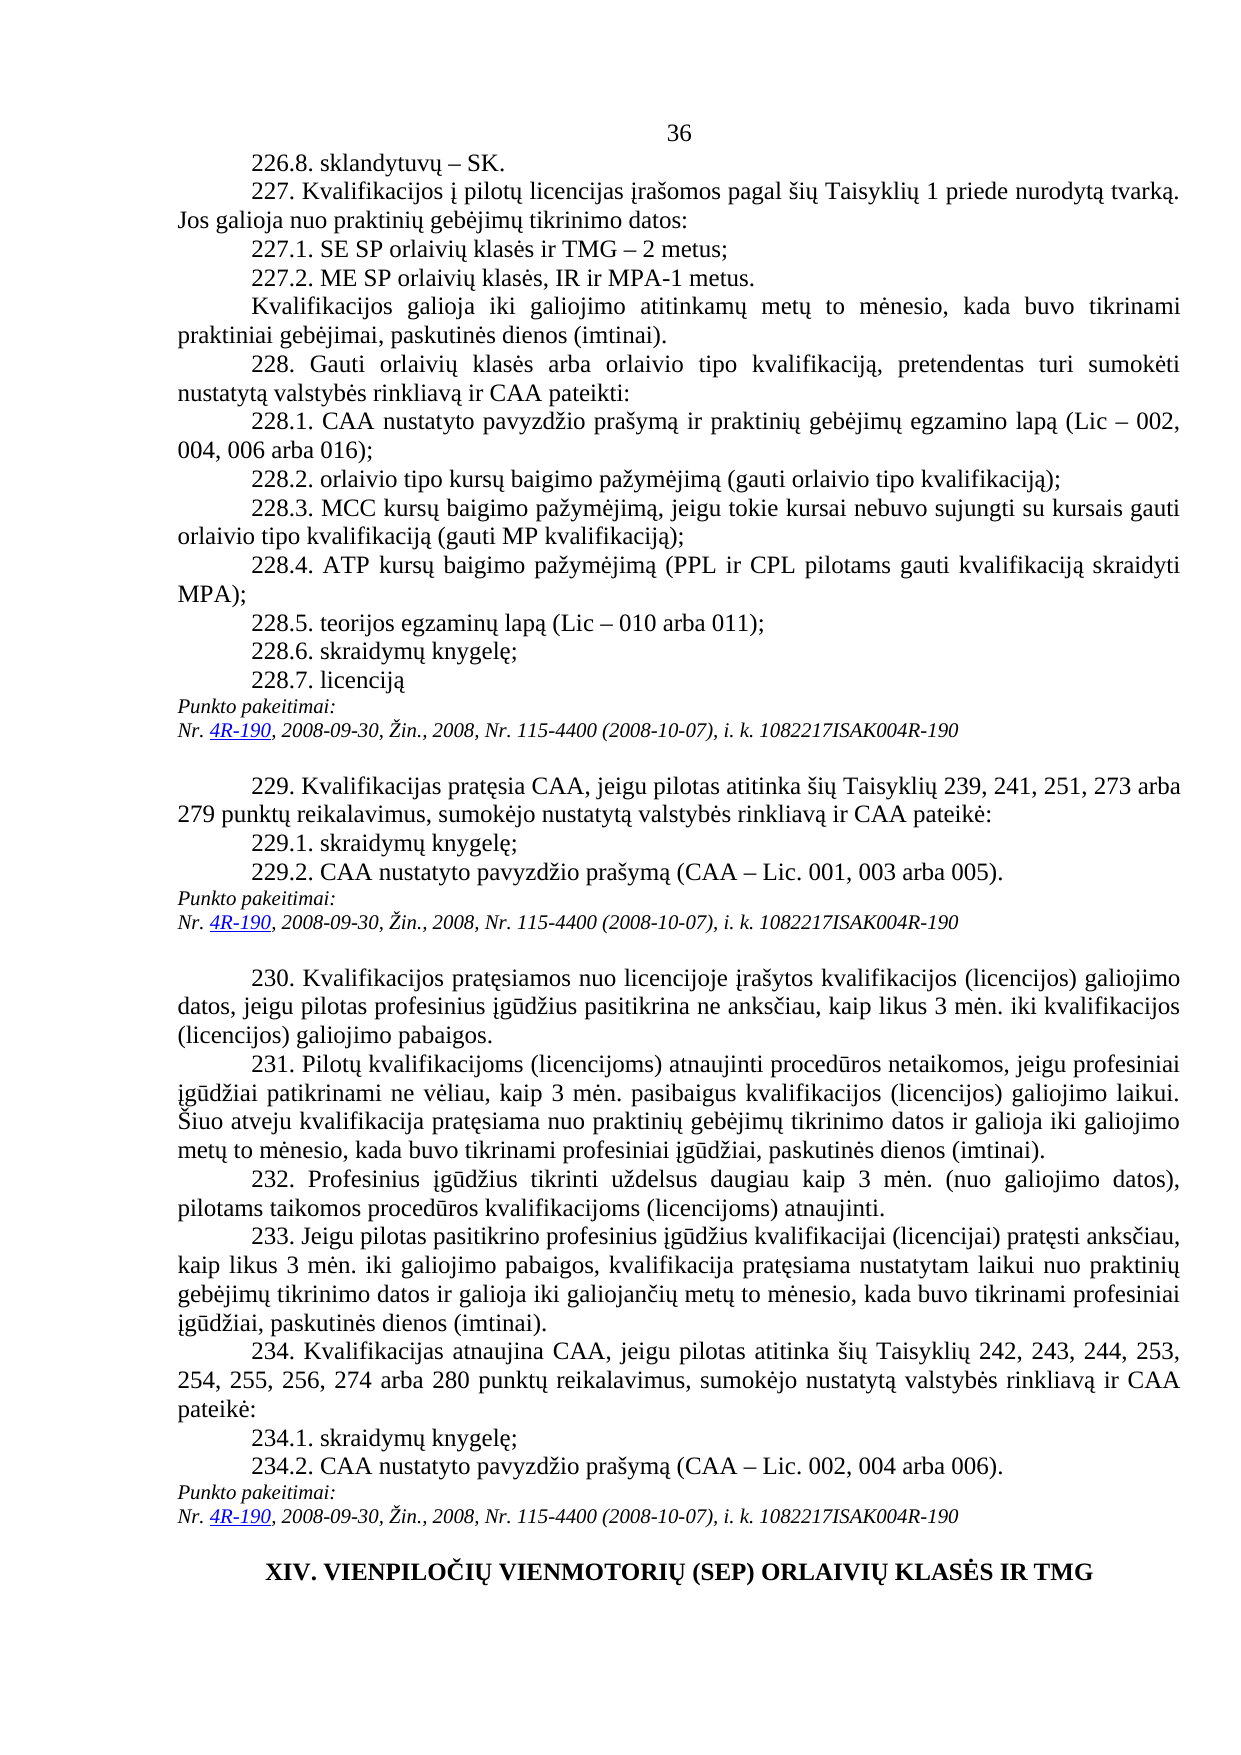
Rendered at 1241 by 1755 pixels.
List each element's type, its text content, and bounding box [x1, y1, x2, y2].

text 227.1. SE SP orlaivių klasės ir TMG – 2 metus; [177, 234, 1181, 263]
text 228.5. teorijos egzaminų lapą (Lic – 010 arba 011); [177, 608, 1181, 636]
text Punkto pakeitimai: [177, 886, 1181, 910]
text 228.3. MCC kursų baigimo pažymėjimą, jeigu tokie kursai nebuvo sujungti su kursais gauti orlaivio tipo kvalifikaciją (gauti MP kvalifikaciją); [177, 493, 1181, 550]
text Nr. 4R-190, 2008-09-30, Žin., 2008, Nr. 115-4400 (2008-10-07), i. k. 1082217ISAK004R-190 [177, 718, 1181, 742]
text 226.8. sklandytuvų – SK. [177, 148, 1181, 176]
text 228.6. skraidymų knygelę; [177, 636, 1181, 665]
text 228.2. orlaivio tipo kursų baigimo pažymėjimą (gauti orlaivio tipo kvalifikaciją); [177, 464, 1181, 493]
text 228.7. licenciją [177, 665, 1181, 694]
text 228.1. CAA nustatyto pavyzdžio prašymą ir praktinių gebėjimų egzamino lapą (Lic – 002, 004, 006 arba 016); [177, 406, 1181, 464]
text 230. Kvalifikacijos pratęsiamos nuo licencijoje įrašytos kvalifikacijos (licencijos) galiojimo datos, jeigu pilotas profesinius įgūdžius pasitikrina ne anksčiau, kaip likus 3 mėn. iki kvalifikacijos (licencijos) galiojimo pabaigos. [177, 963, 1181, 1049]
text 231. Pilotų kvalifikacijoms (licencijoms) atnaujinti procedūros netaikomos, jeigu profesiniai įgūdžiai patikrinami ne vėliau, kaip 3 mėn. pasibaigus kvalifikacijos (licencijos) galiojimo laikui. Šiuo atveju kvalifikacija pratęsiama nuo praktinių gebėjimų tikrinimo datos ir galioja iki galiojimo metų to mėnesio, kada buvo tikrinami profesiniai įgūdžiai, paskutinės dienos (imtinai). [177, 1049, 1181, 1164]
text Punkto pakeitimai: [177, 1480, 1181, 1504]
text Punkto pakeitimai: [177, 694, 1181, 718]
text 233. Jeigu pilotas pasitikrino profesinius įgūdžius kvalifikacijai (licencijai) pratęsti anksčiau, kaip likus 3 mėn. iki galiojimo pabaigos, kvalifikacija pratęsiama nustatytam laikui nuo praktinių gebėjimų tikrinimo datos ir galioja iki galiojančių metų to mėnesio, kada buvo tikrinami profesiniai įgūdžiai, paskutinės dienos (imtinai). [177, 1221, 1181, 1336]
text 232. Profesinius įgūdžius tikrinti uždelsus daugiau kaip 3 mėn. (nuo galiojimo datos), pilotams taikomos procedūros kvalifikacijoms (licencijoms) atnaujinti. [177, 1164, 1181, 1221]
text 229.2. CAA nustatyto pavyzdžio prašymą (CAA – Lic. 001, 003 arba 005). [177, 857, 1181, 886]
text 229. Kvalifikacijas pratęsia CAA, jeigu pilotas atitinka šių Taisyklių 239, 241, 251, 273 arba 279 punktų reikalavimus, sumokėjo nustatytą valstybės rinkliavą ir CAA pateikė: [177, 771, 1181, 828]
text 228.4. ATP kursų baigimo pažymėjimą (PPL ir CPL pilotams gauti kvalifikaciją skraidyti MPA); [177, 550, 1181, 608]
text 234.1. skraidymų knygelę; [177, 1423, 1181, 1451]
text 234. Kvalifikacijas atnaujina CAA, jeigu pilotas atitinka šių Taisyklių 242, 243, 244, 253, 254, 255, 256, 274 arba 280 punktų reikalavimus, sumokėjo nustatytą valstybės rinkliavą ir CAA pateikė: [177, 1336, 1181, 1423]
text 227.2. ME SP orlaivių klasės, IR ir MPA-1 metus. [177, 263, 1181, 291]
text 227. Kvalifikacijos į pilotų licencijas įrašomos pagal šių Taisyklių 1 priede nurodytą tvarką. Jos galioja nuo praktinių gebėjimų tikrinimo datos: [177, 176, 1181, 234]
text 229.1. skraidymų knygelę; [177, 828, 1181, 857]
text Nr. 4R-190, 2008-09-30, Žin., 2008, Nr. 115-4400 (2008-10-07), i. k. 1082217ISAK004R-190 [177, 910, 1181, 934]
text 228. Gauti orlaivių klasės arba orlaivio tipo kvalifikaciją, pretendentas turi sumokėti nustatytą valstybės rinkliavą ir CAA pateikti: [177, 349, 1181, 406]
text Kvalifikacijos galioja iki galiojimo atitinkamų metų to mėnesio, kada buvo tikrinami praktiniai gebėjimai, paskutinės dienos (imtinai). [177, 291, 1181, 349]
text 234.2. CAA nustatyto pavyzdžio prašymą (CAA – Lic. 002, 004 arba 006). [177, 1451, 1181, 1480]
text XIV. VIENPILOČIŲ VIENMOTORIŲ (SEP) ORLAIVIŲ KLASĖS IR TMG [177, 1557, 1181, 1586]
text Nr. 4R-190, 2008-09-30, Žin., 2008, Nr. 115-4400 (2008-10-07), i. k. 1082217ISAK004R-190 [177, 1504, 1181, 1528]
